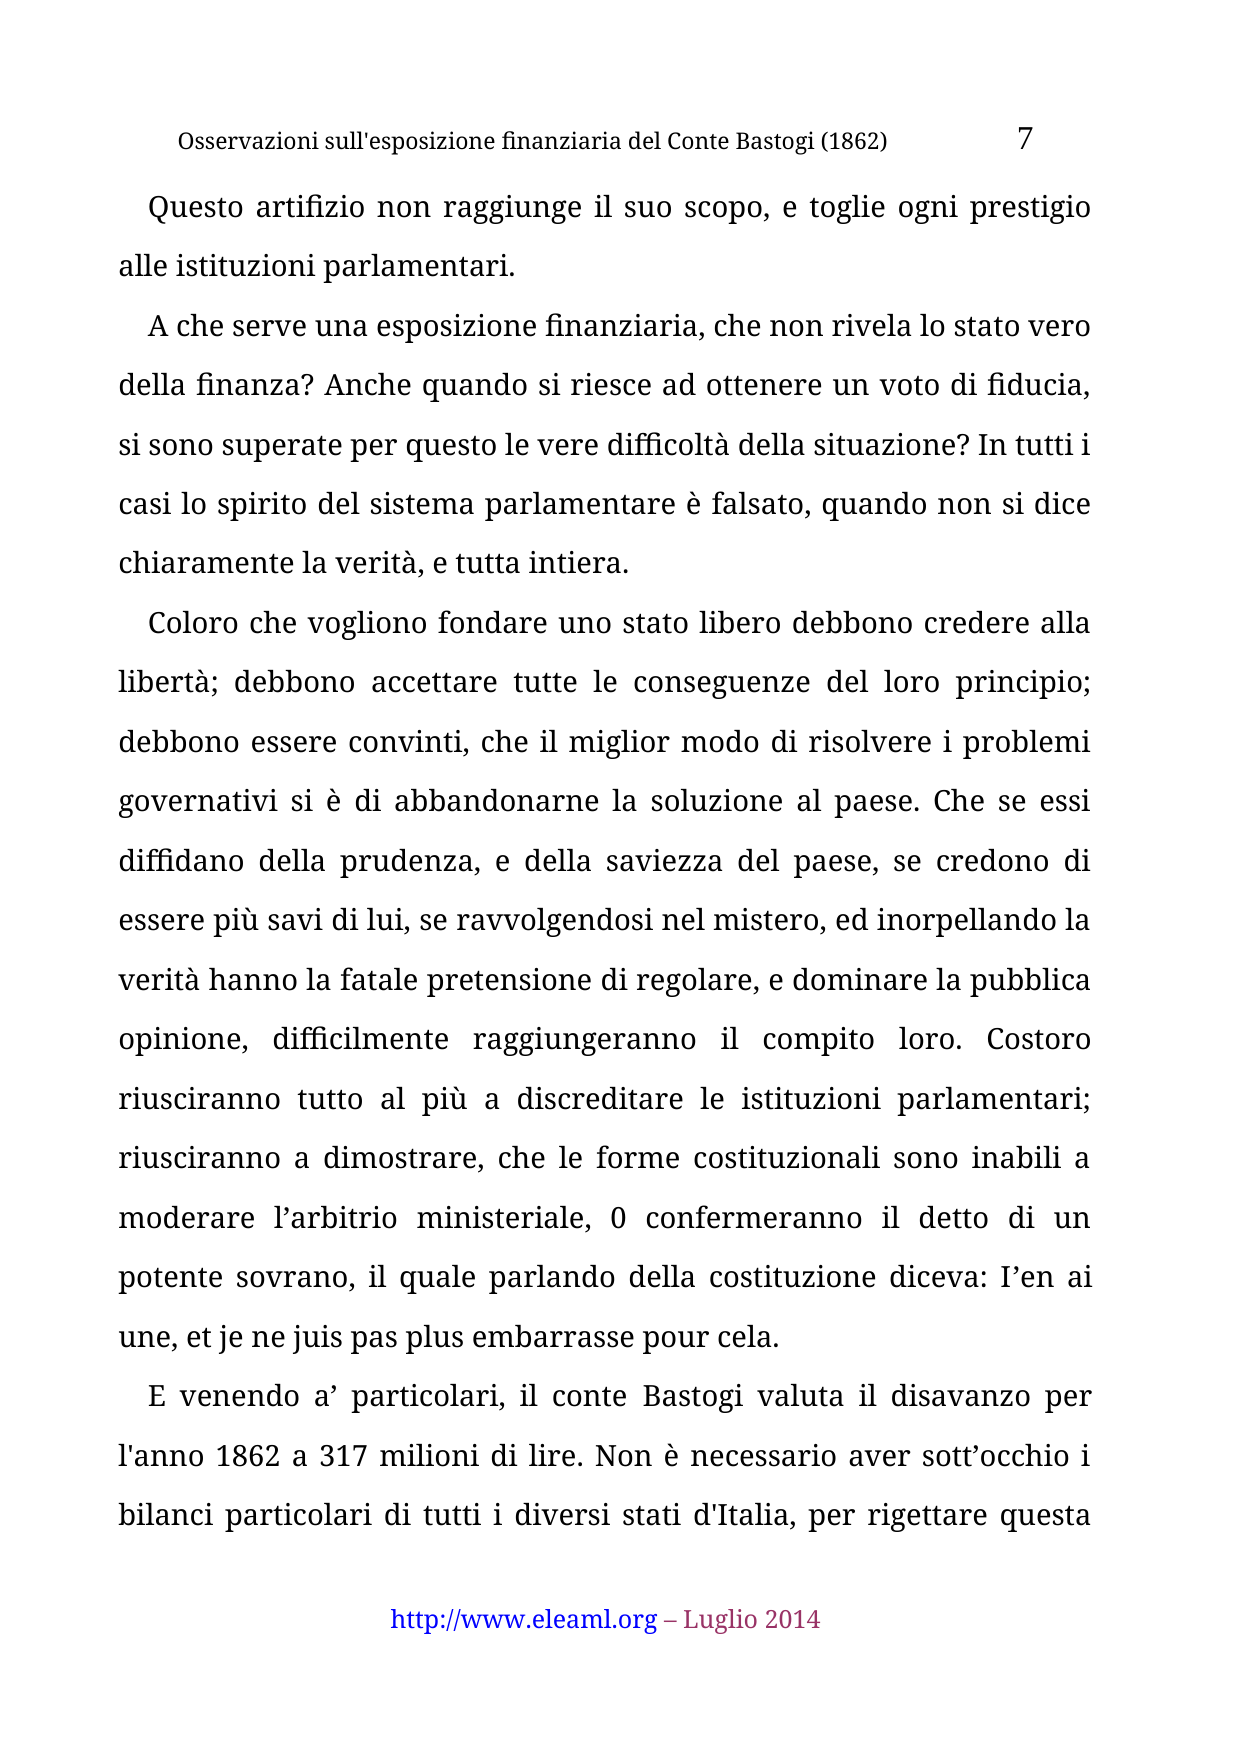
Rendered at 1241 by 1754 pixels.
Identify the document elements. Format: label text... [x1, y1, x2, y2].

text Coloro che vogliono fondare uno stato libero debbono credere alla libertà; debbono accettare tutte le conseguenze del loro principio; debbono essere convinti, che il miglior modo di risolvere i problemi governativi si è di abbandonarne la soluzione al paese. Che se essi diffidano della prudenza, e della saviezza del paese, se credono di essere più savi di lui, se ravvolgendosi nel mistero, ed inorpellando la verità hanno la fatale pretensione di regolare, e dominare la pubblica opinione, difficilmente raggiungeranno il compito loro. Costoro riusciranno tutto al più a discreditare le istituzioni parlamentari; riusciranno a dimostrare, che le forme costituzionali sono inabili a moderare l’arbitrio ministeriale, 0 confermeranno il detto di un potente sovrano, il quale parlando della costituzione diceva: I’en ai une, et je ne juis pas plus embarrasse pour cela. [118, 602, 1093, 1356]
text A che serve una esposizione finanziaria, che non rivela lo stato vero della finanza? Anche quando si riesce ad ottenere un voto di fiducia, si sono superate per questo le vere difficoltà della situazione? In tutti i casi lo spirito del sistema parlamentare è falsato, quando non si dice chiaramente la verità, e tutta intiera. [118, 305, 1093, 582]
text E venendo a’ particolari, il conte Bastogi valuta il disavanzo per l'anno 1862 a 317 milioni di lire. Non è necessario aver sott’occhio i bilanci particolari di tutti i diversi stati d'Italia, per rigettare questa [118, 1376, 1093, 1534]
text Questo artifizio non raggiunge il suo scopo, e toglie ogni prestigio alle istituzioni parlamentari. [118, 186, 1093, 285]
